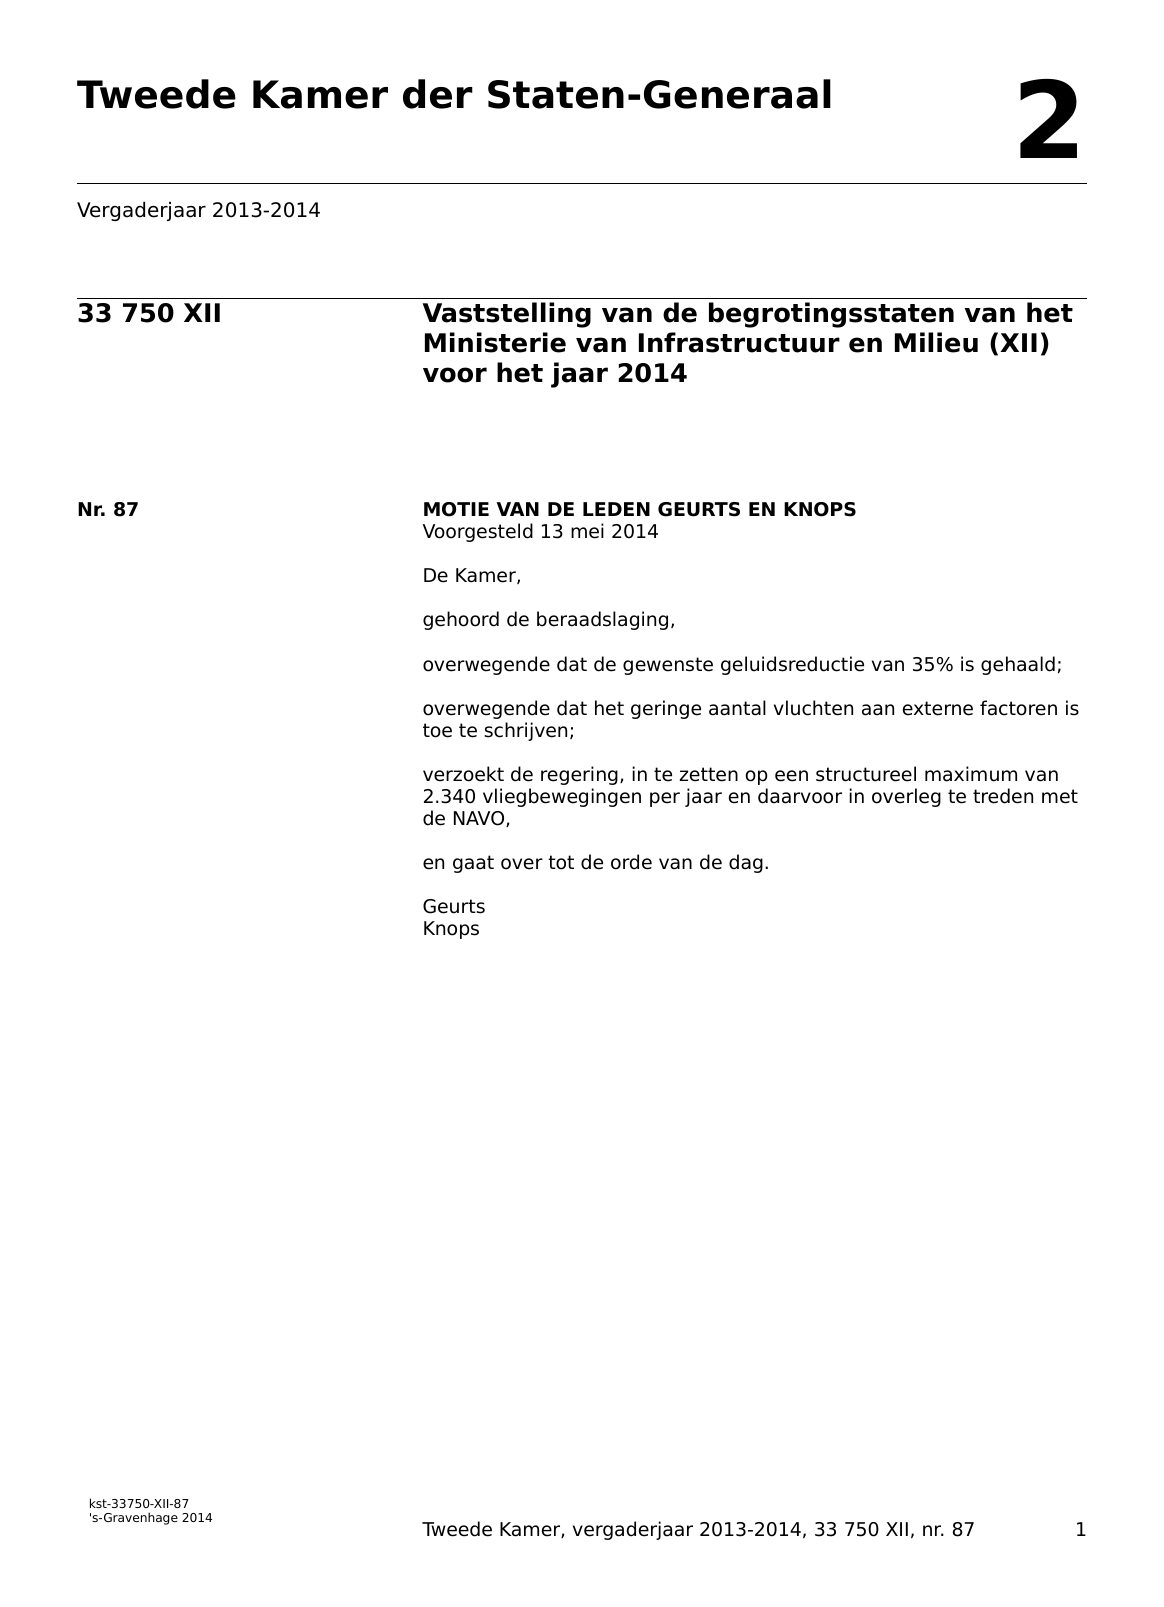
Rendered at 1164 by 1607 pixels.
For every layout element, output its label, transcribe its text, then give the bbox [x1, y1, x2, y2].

text overwegende dat het geringe aantal vluchten aan externe factoren is toe te schrijven; [422, 698, 1087, 742]
subtitle 33 750 XII Vaststelling van de begrotingsstaten van het Ministerie van Infrastructuur en Milieu (XII) voor het jaar 2014 [77, 299, 1087, 388]
text Voorgesteld 13 mei 2014 [422, 521, 1087, 543]
text Geurts [422, 896, 1087, 918]
text De Kamer, [422, 565, 1087, 587]
text overwegende dat de gewenste geluidsreductie van 35% is gehaald; [422, 653, 1087, 676]
text en gaat over tot de orde van de dag. [422, 852, 1087, 874]
text 's-Gravenhage 2014 [88, 1511, 323, 1525]
subtitle Nr. 87 MOTIE VAN DE LEDEN GEURTS EN KNOPS [77, 499, 1087, 521]
text verzoekt de regering, in te zetten op een structureel maximum van 2.340 vliegbewegingen per jaar en daarvoor in overleg te treden met de NAVO, [422, 764, 1087, 830]
text gehoord de beraadslaging, [422, 609, 1087, 631]
table_header Tweede Kamer der Staten-Generaal [77, 59, 886, 183]
text kst-33750-XII-87 [88, 1497, 323, 1511]
table_header 2 [886, 59, 1087, 183]
text Knops [422, 918, 1087, 940]
table_cell Vergaderjaar 2013-2014 [77, 184, 1087, 298]
